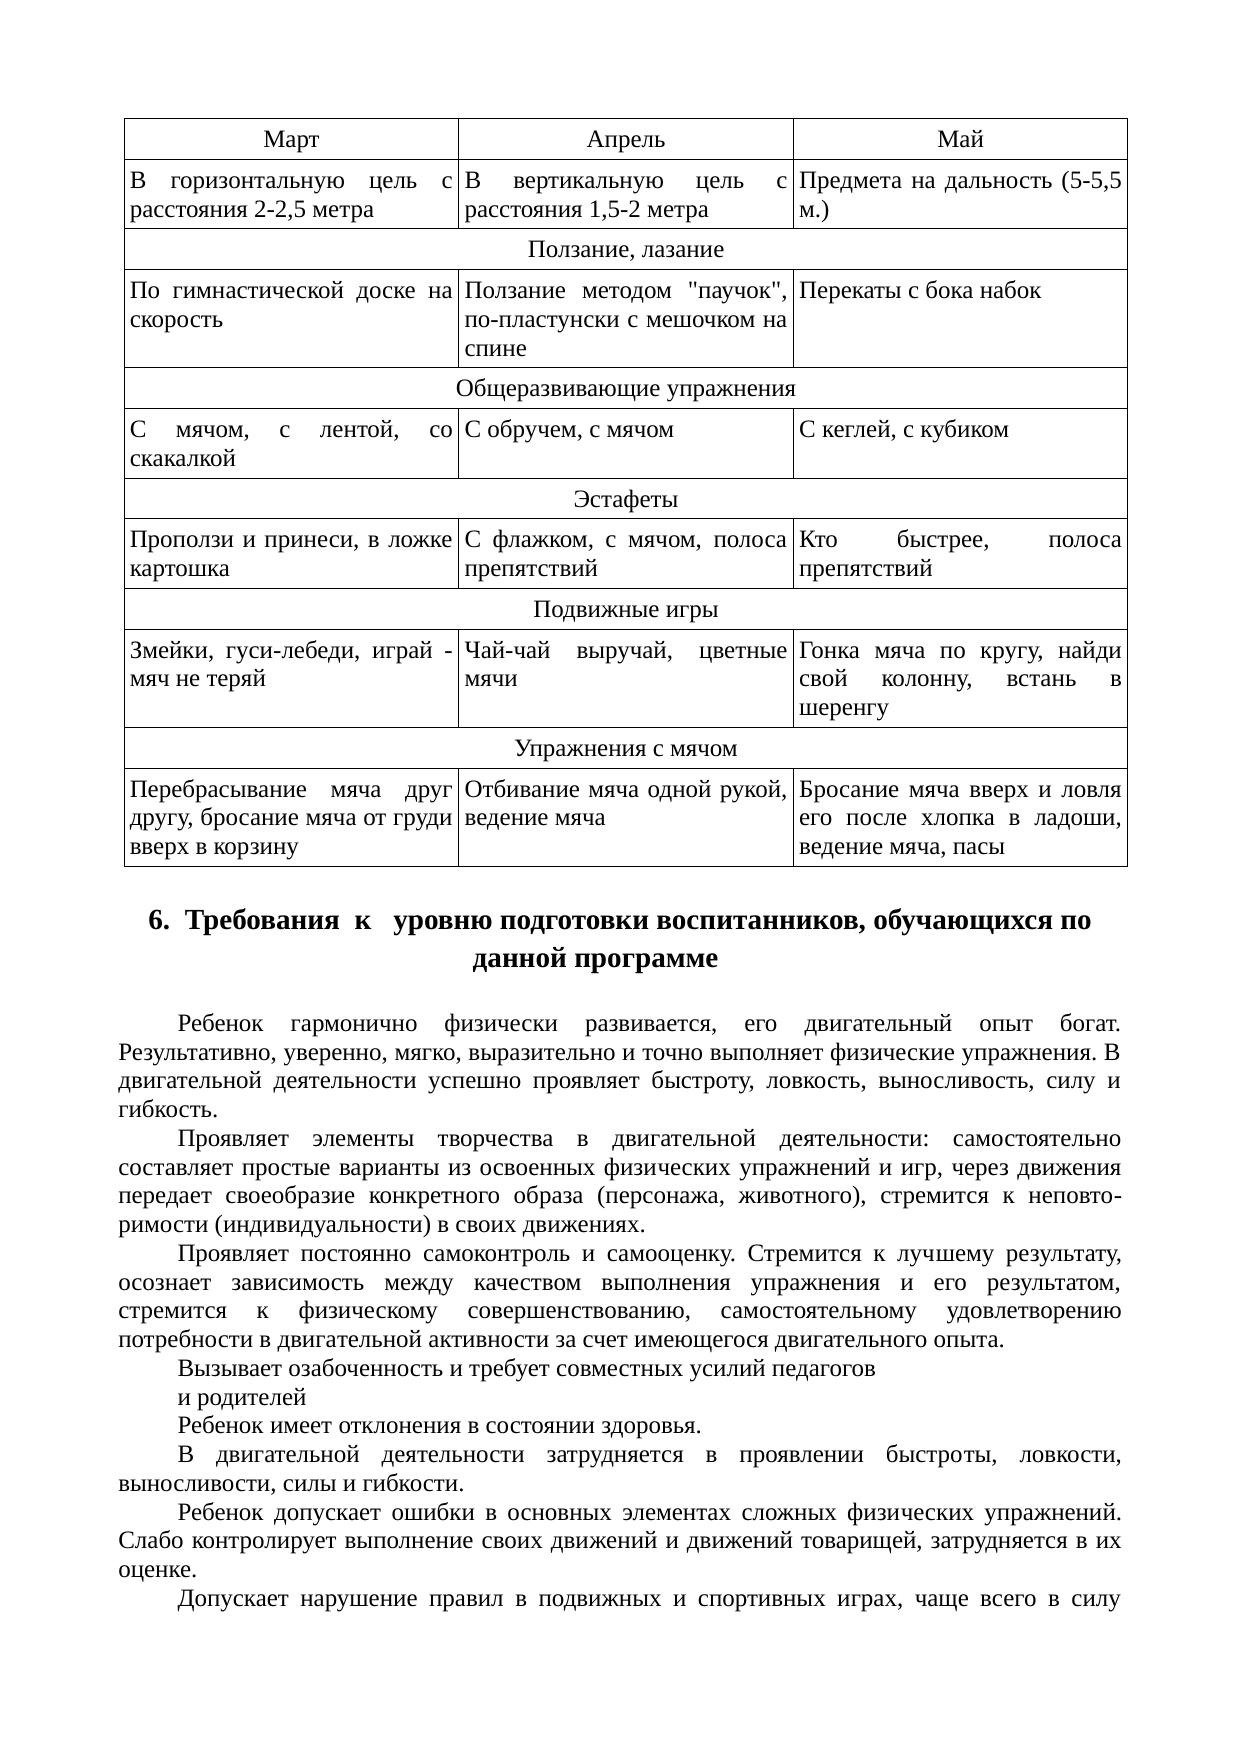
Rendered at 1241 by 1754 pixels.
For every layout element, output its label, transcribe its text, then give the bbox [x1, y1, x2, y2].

text Вызывает озабоченность и требует совместных усилий педагогов [118, 1353, 1122, 1382]
text Ребенок имеет отклонения в состоянии здоровья. [118, 1410, 1122, 1439]
table_cell Упражнения с мячом [125, 728, 1127, 767]
table_cell Проползи и принеси, в ложке картошка [125, 519, 458, 588]
table_cell Перекаты с бока набок [794, 270, 1127, 367]
table_cell Гонка мяча по кругу, найди свой колонну, встань в шеренгу [794, 630, 1127, 727]
table_cell Подвижные игры [125, 589, 1127, 628]
table_cell Предмета на дальность (5-5,5 м.) [794, 160, 1127, 228]
text Ребенок гармонично физически развивается, его двигательный опыт богат. Результативно, уверенно, мягко, выразительно и точно выполняет физические упражнения. В двигательной деятельности успешно проявляет быстроту, ловкость, выносливость, силу и гибкость. [118, 1008, 1122, 1123]
table_cell С флажком, с мячом, полоса препятствий [459, 519, 793, 588]
text Ребенок допускает ошибки в основных элементах сложных физи­ческих упражнений. Слабо контролирует выполнение своих дви­жений и движений товарищей, затрудняется в их оценке. [118, 1497, 1122, 1583]
text Проявляет элементы творчества в двигательной деятельности: самостоятельно составляет простые варианты из освоенных физи­ческих упражнений и игр, через движения передает своеобразие конкретного образа (персонажа, животного), стремится к неповто­римости (индивидуальности) в своих движениях. [118, 1123, 1122, 1238]
table_cell В вертикальную цель с расстояния 1,5-2 метра [459, 160, 793, 228]
text Допускает нарушение правил в подвижных и спортивных играх, чаще всего в силу [118, 1583, 1122, 1612]
table_cell С кеглей, с кубиком [794, 409, 1127, 477]
table_cell Ползание, лазание [125, 229, 1127, 269]
text В двигательной деятельности затрудняется в проявлении быстро­ты, ловкости, выносливости, силы и гибкости. [118, 1439, 1122, 1497]
table_header Май [794, 119, 1127, 159]
table_cell Перебрасывание мяча друг другу, бросание мяча от груди вверх в корзину [125, 769, 458, 866]
table_cell Отбивание мяча одной рукой, ведение мяча [459, 769, 793, 866]
table_cell С обручем, с мячом [459, 409, 793, 477]
table_cell Эстафеты [125, 479, 1127, 518]
text и родителей [118, 1382, 1122, 1410]
table_header Апрель [459, 119, 793, 159]
text Проявляет постоянно самоконтроль и самооценку. Стремится к луч­шему результату, осознает зависимость между качеством выполнения упражнения и его результатом, стремится к физическому совершен­ствованию, самостоятельному удовлетворению потребности в двига­тельной активности за счет имеющегося двигательного опыта. [118, 1238, 1122, 1353]
table_cell С мячом, с лентой, со скакалкой [125, 409, 458, 477]
table_cell В горизонтальную цель с расстояния 2-2,5 метра [125, 160, 458, 228]
table_cell Бросание мяча вверх и ловля его после хлопка в ладоши, ведение мяча, пасы [794, 769, 1127, 866]
table_cell Общеразвивающие упражнения [125, 368, 1127, 408]
table_cell Кто быстрее, полоса препятствий [794, 519, 1127, 588]
table_cell Ползание методом "паучок", по-пластунски с мешочком на спине [459, 270, 793, 367]
text 6. Требования к уровню подготовки воспитанников, обучающихся по данной программе [118, 902, 1122, 974]
table_cell Чай-чай выручай, цветные мячи [459, 630, 793, 727]
table_cell По гимнастической доске на скорость [125, 270, 458, 367]
table_header Март [125, 119, 458, 159]
table_cell Змейки, гуси-лебеди, играй - мяч не теряй [125, 630, 458, 727]
